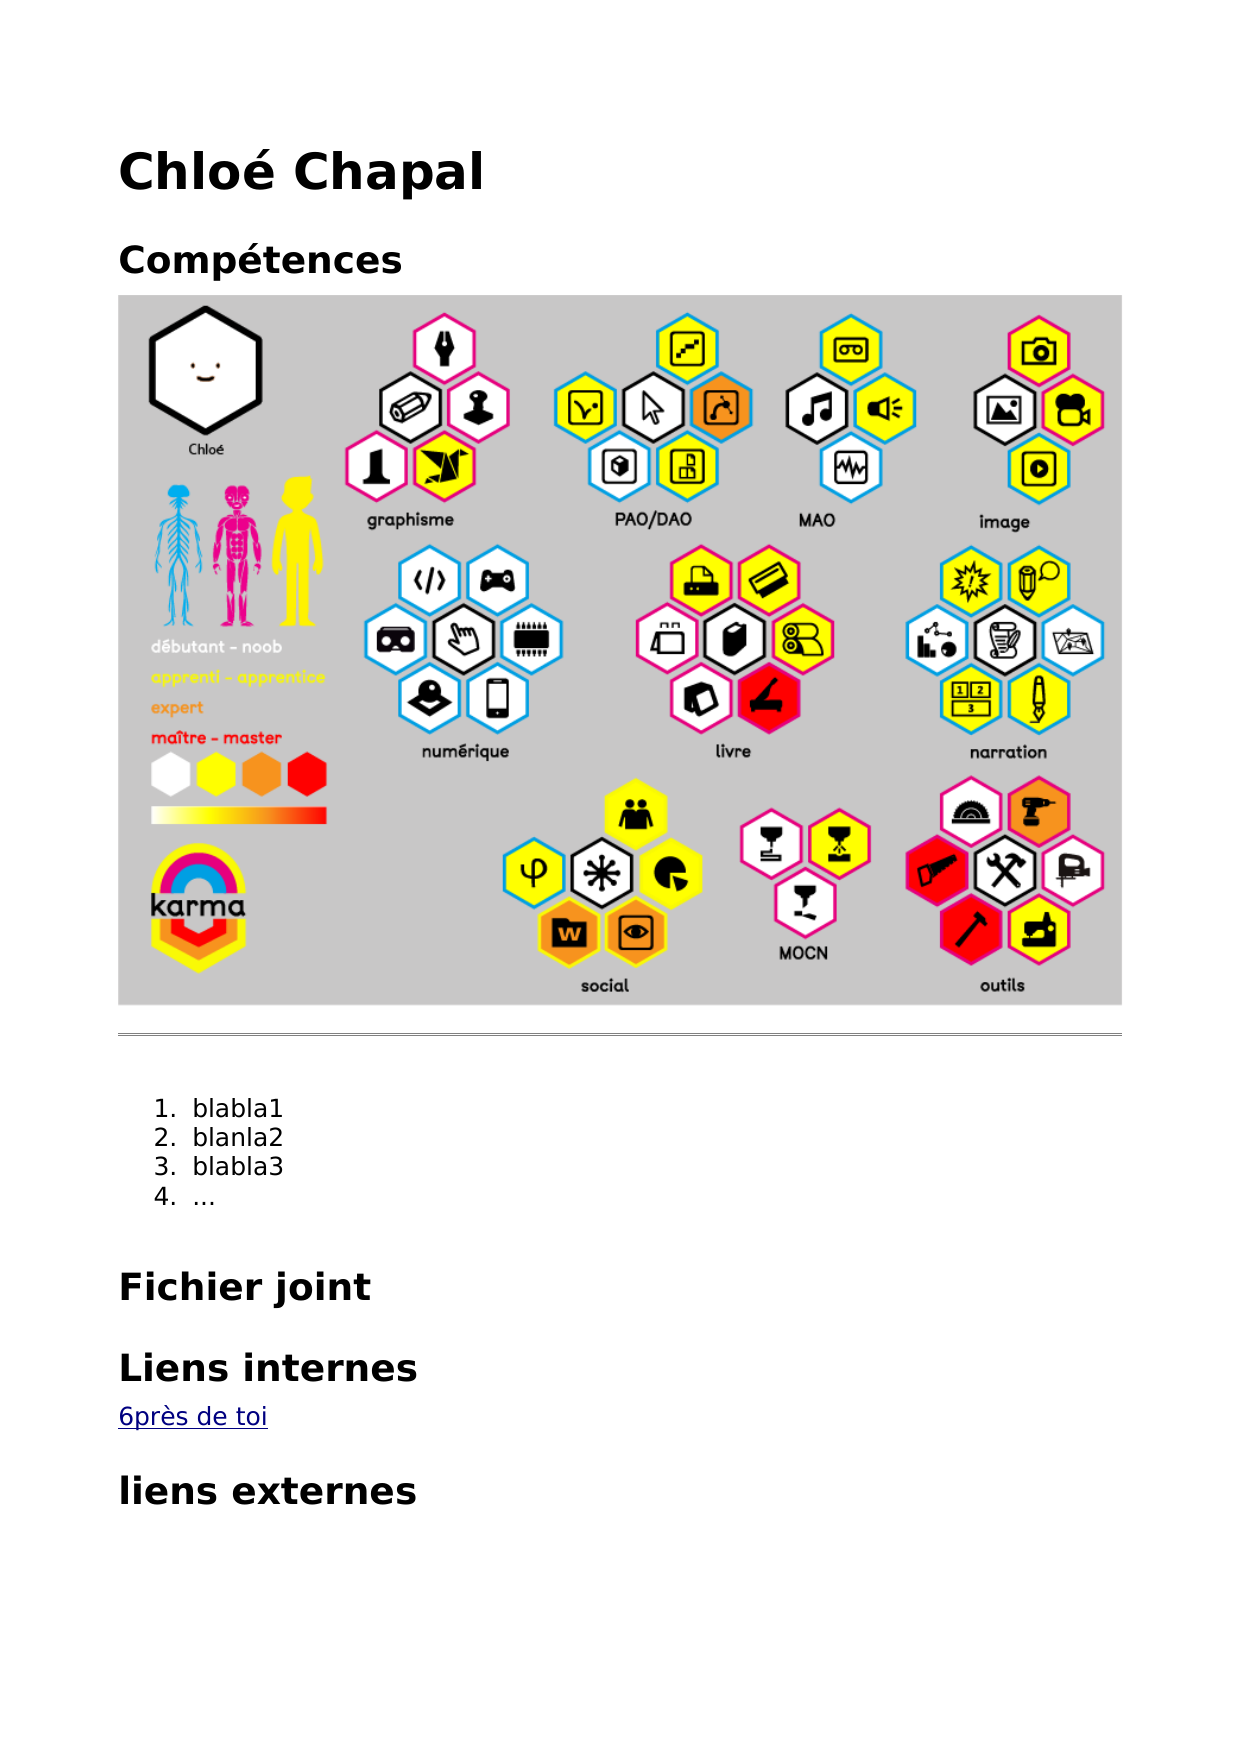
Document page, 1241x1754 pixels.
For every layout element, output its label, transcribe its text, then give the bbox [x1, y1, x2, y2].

subtitle Chloé Chapal [118, 143, 1122, 201]
list ... [177, 1182, 1122, 1211]
subtitle Fichier joint [118, 1265, 1122, 1309]
list blanla2 [177, 1123, 1122, 1152]
subtitle liens externes [118, 1469, 1122, 1513]
list blabla1 [177, 1094, 1122, 1123]
text 6près de toi [118, 1403, 1122, 1432]
subtitle Liens internes [118, 1346, 1122, 1390]
list blabla3 [177, 1152, 1122, 1182]
picture [118, 295, 1123, 1006]
subtitle Compétences [118, 239, 1122, 282]
